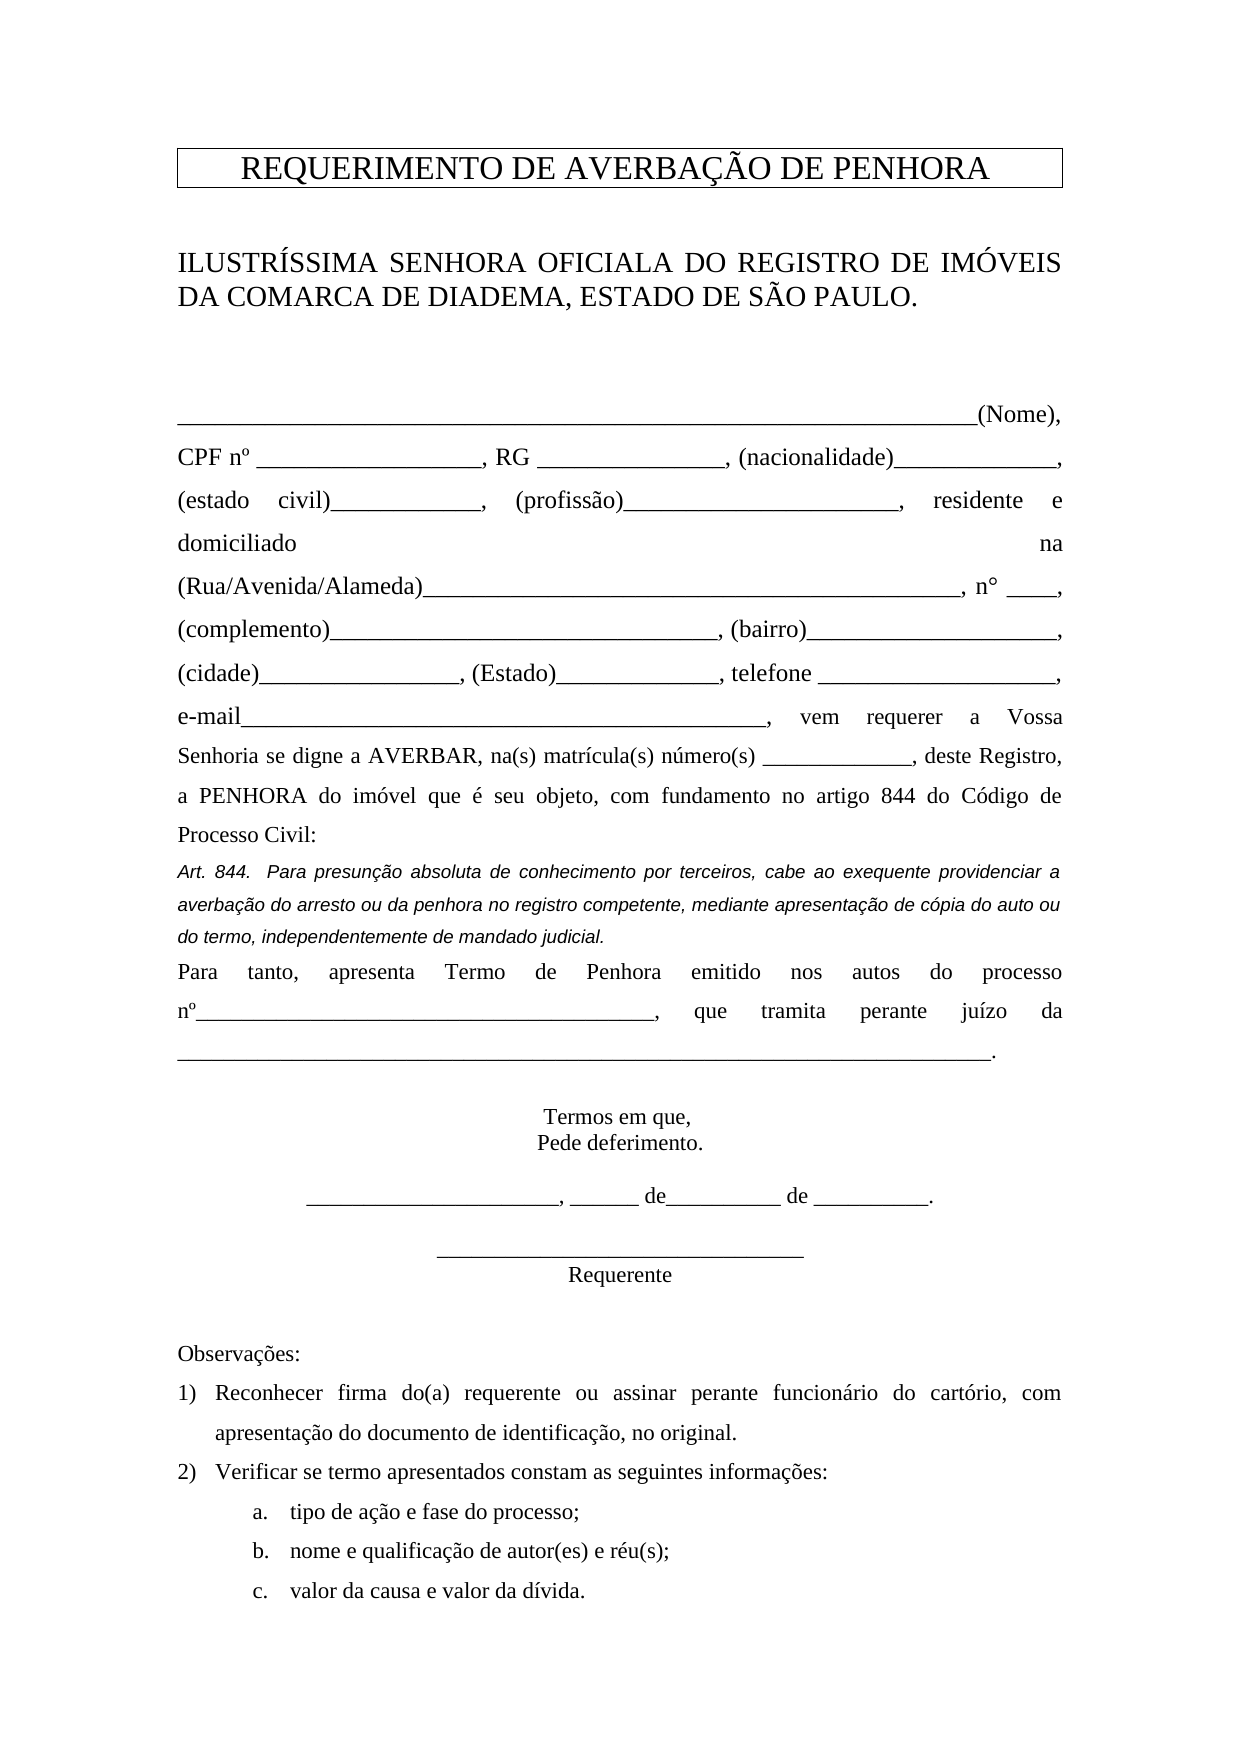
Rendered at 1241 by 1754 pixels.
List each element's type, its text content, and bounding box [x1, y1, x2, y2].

text Requerente [177, 1261, 1063, 1287]
list Reconhecer firma do(a) requerente ou assinar perante funcionário do cartório, com apresentação do documento de identificação, no original. [177, 1379, 1063, 1445]
text ______________________, ______ de__________ de __________. [177, 1182, 1063, 1208]
list Verificar se termo apresentados constam as seguintes informações: [177, 1458, 1063, 1485]
text Art. 844. Para presunção absoluta de conhecimento por terceiros, cabe ao exequente providenciar a averbação do arresto ou da penhora no registro competente, mediante apresentação de cópia do auto ou do termo, independentemente de mandado judicial. [177, 861, 1063, 947]
text e-mail__________________________________________, vem requerer a Vossa Senhoria se digne a AVERBAR, na(s) matrícula(s) número(s) _____________, deste Registro, a PENHORA do imóvel que é seu objeto, com fundamento no artigo 844 do Código de Processo Civil: [177, 701, 1063, 848]
text Termos em que, [177, 1103, 1063, 1129]
text Para tanto, apresenta Termo de Penhora emitido nos autos do processo nº________________________________________, que tramita perante juízo da _______________________________________________________________________. [177, 958, 1063, 1063]
text ILUSTRÍSSIMA SENHORA OFICIALA DO REGISTRO DE IMÓVEIS DA COMARCA DE DIADEMA, ESTADO DE SÃO PAULO. [177, 246, 1063, 313]
text ________________________________________________________________(Nome), CPF nº __________________, RG _______________, (nacionalidade)_____________, (estado civil)____________, (profissão)______________________, residente e domiciliado na (Rua/Avenida/Alameda)___________________________________________, n° ____, (complemento)_______________________________, (bairro)____________________, (cidade)________________, (Estado)_____________, telefone ___________________, [177, 399, 1063, 686]
list tipo de ação e fase do processo; [252, 1498, 1063, 1524]
list valor da causa e valor da dívida. [252, 1577, 1063, 1603]
text ________________________________ [177, 1234, 1063, 1261]
text Observações: [177, 1340, 1063, 1366]
text Pede deferimento. [177, 1129, 1063, 1155]
list nome e qualificação de autor(es) e réu(s); [252, 1537, 1063, 1564]
table_header REQUERIMENTO DE AVERBAÇÃO DE PENHORA [178, 149, 1062, 187]
